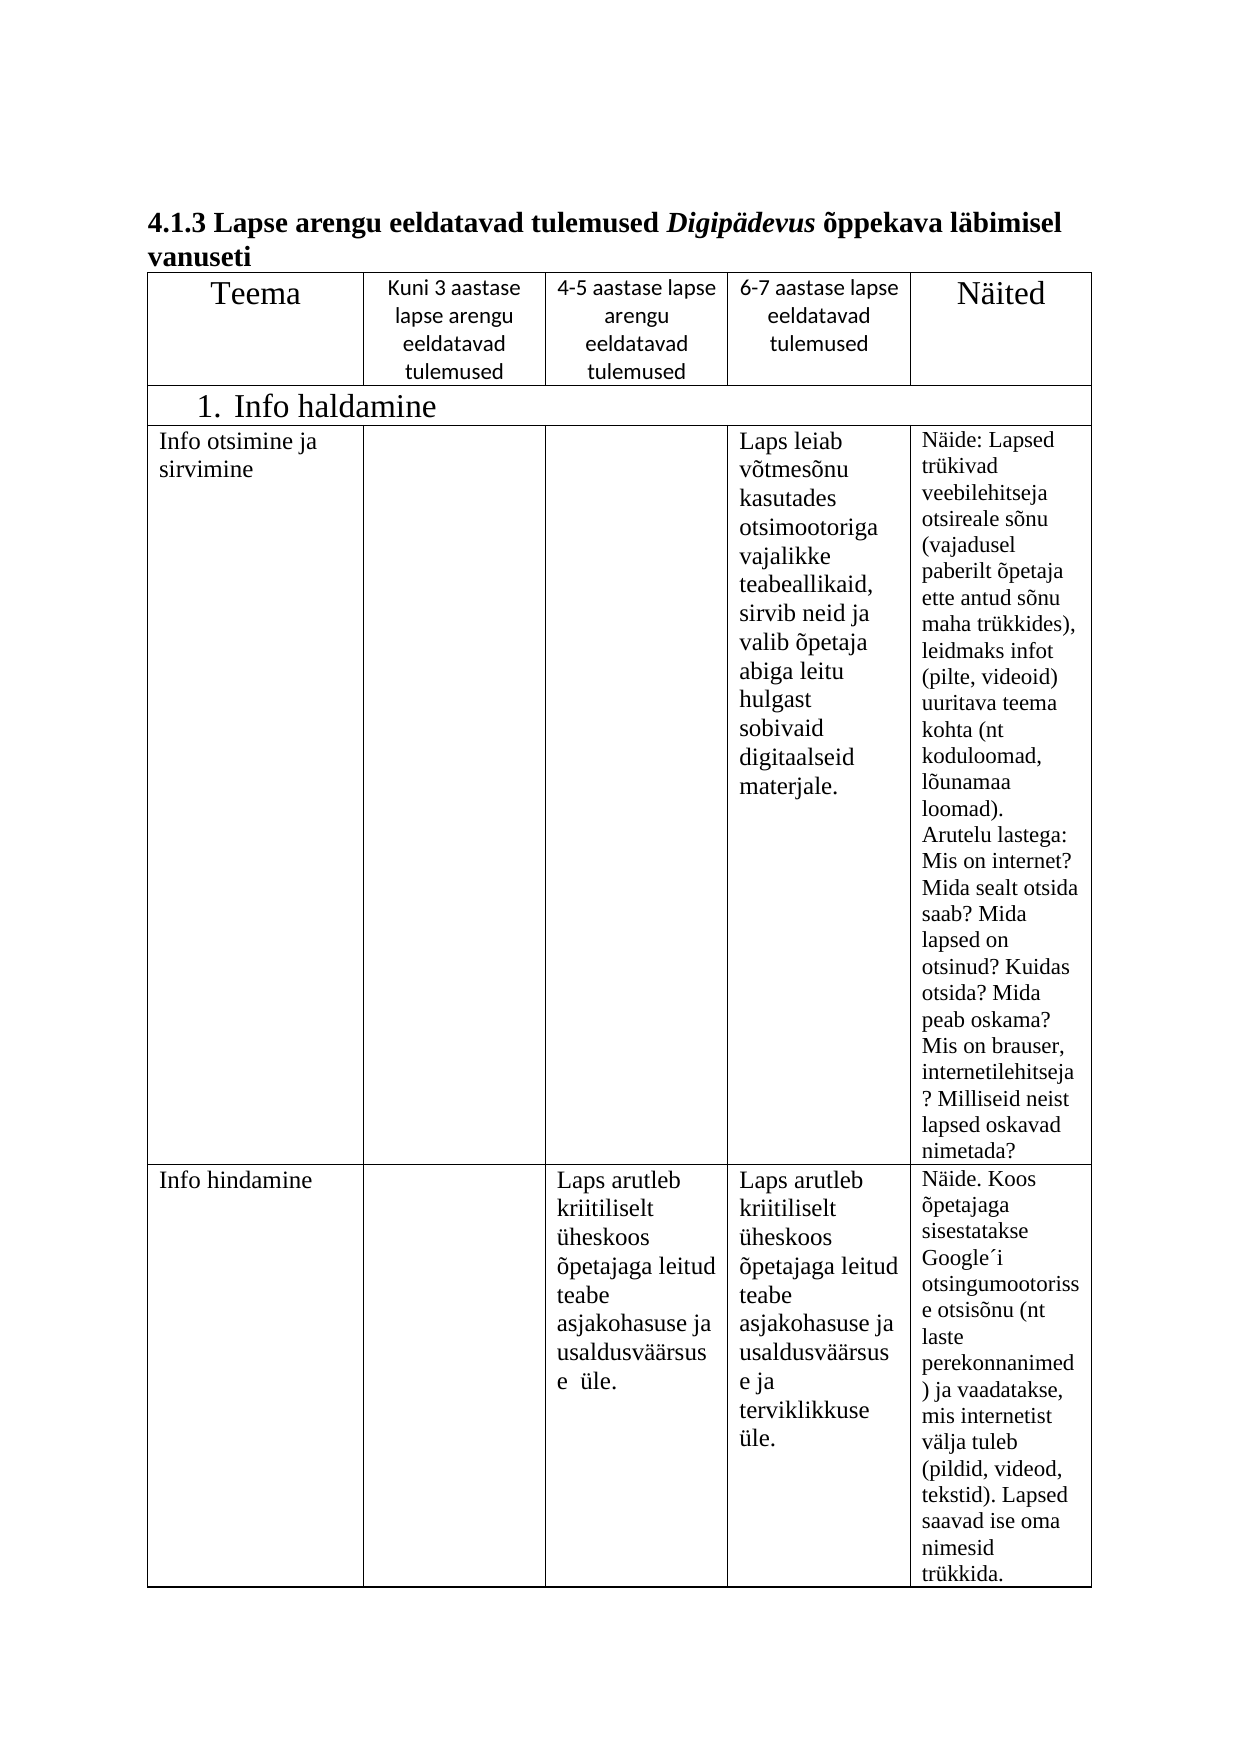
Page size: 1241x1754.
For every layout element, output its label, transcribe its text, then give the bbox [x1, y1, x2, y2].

table_cell Laps arutleb kriitiliselt üheskoos õpetajaga leitud teabe asjakohasuse ja usaldusväärsuse üle. [546, 1165, 727, 1586]
table_cell Laps arutleb kriitiliselt üheskoos õpetajaga leitud teabe asjakohasuse ja usaldusväärsuse ja terviklikkuse üle. [728, 1165, 910, 1586]
table_cell Info otsimine ja sirvimine [148, 426, 363, 1164]
table_cell [546, 426, 727, 1164]
table_header 6-7 aastase lapse eeldatavad tulemused [728, 273, 910, 385]
table_cell Laps leiab võtmesõnu kasutades otsimootoriga vajalikke teabeallikaid, sirvib neid ja valib õpetaja abiga leitu hulgast sobivaid digitaalseid materjale. [728, 426, 910, 1164]
table_cell [364, 1165, 545, 1586]
table_header Teema [148, 273, 363, 385]
text 4.1.3 Lapse arengu eeldatavad tulemused Digipädevus õppekava läbimisel vanuseti [148, 205, 1093, 272]
table_cell [364, 426, 545, 1164]
table_header Kuni 3 aastase lapse arengu eeldatavad tulemused [364, 273, 545, 385]
table_cell Info hindamine [148, 1165, 363, 1586]
table_header 4-5 aastase lapse arengu eeldatavad tulemused [546, 273, 727, 385]
table_cell Näide: Lapsed trükivad veebilehitseja otsireale sõnu (vajadusel paberilt õpetaja ette antud sõnu maha trükkides), leidmaks infot (pilte, videoid) uuritava teema kohta (nt koduloomad, lõunamaa loomad). Arutelu lastega: Mis on internet? Mida sealt otsida saab? Mida lapsed on otsinud? Kuidas otsida? Mida peab oskama? Mis on brauser, internetilehitseja? Milliseid neist lapsed oskavad nimetada? [911, 426, 1091, 1164]
table_header Näited [911, 273, 1091, 385]
table_cell Info haldamine [148, 386, 1091, 425]
table_cell Näide. Koos õpetajaga sisestatakse Google´i otsingumootorisse otsisõnu (nt laste perekonnanimed) ja vaadatakse, mis internetist välja tuleb (pildid, videod, tekstid). Lapsed saavad ise oma nimesid trükkida. [911, 1165, 1091, 1586]
